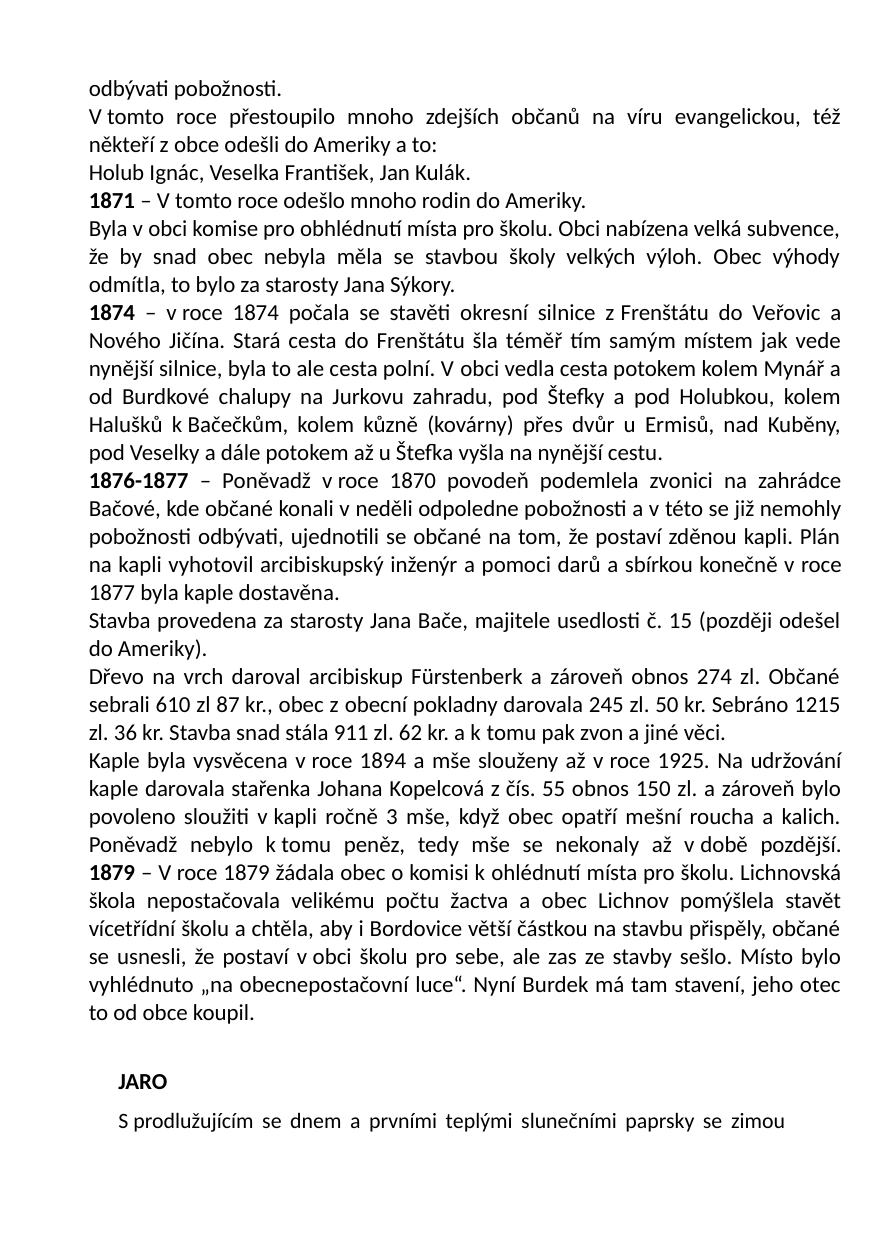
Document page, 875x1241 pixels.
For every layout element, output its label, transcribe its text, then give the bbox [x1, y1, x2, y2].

text S prodlužujícím se dnem a prvními teplými slunečními paprsky se zimou [88, 1107, 786, 1134]
text Kaple byla vysvěcena v roce 1894 a mše slouženy až v roce 1925. Na udržování kaple darovala stařenka Johana Kopelcová z čís. 55 obnos 150 zl. a zároveň bylo povoleno sloužiti v kapli ročně 3 mše, když obec opatří mešní roucha a kalich. Poněvadž nebylo k tomu peněz, tedy mše se nekonaly až v době pozdější. 1879 – V roce 1879 žádala obec o komisi k ohlédnutí místa pro školu. Lichnovská škola nepostačovala velikému počtu žactva a obec Lichnov pomýšlela stavět vícetřídní školu a chtěla, aby i Bordovice větší částkou na stavbu přispěly, občané se usnesli, že postaví v obci školu pro sebe, ale zas ze stavby sešlo. Místo bylo vyhlédnuto „na obecnepostačovní luce“. Nyní Burdek má tam stavení, jeho otec to od obce koupil. [88, 746, 842, 1026]
text 1871 – V tomto roce odešlo mnoho rodin do Ameriky. [88, 186, 842, 214]
text V tomto roce přestoupilo mnoho zdejších občanů na víru evangelickou, též někteří z obce odešli do Ameriky a to: [88, 102, 842, 158]
text 1874 – v roce 1874 počala se stavěti okresní silnice z Frenštátu do Veřovic a Nového Jičína. Stará cesta do Frenštátu šla téměř tím samým místem jak vede nynější silnice, byla to ale cesta polní. V obci vedla cesta potokem kolem Mynář a od Burdkové chalupy na Jurkovu zahradu, pod Štefky a pod Holubkou, kolem Halušků k Bačečkům, kolem kůzně (kovárny) přes dvůr u Ermisů, nad Kuběny, pod Veselky a dále potokem až u Štefka vyšla na nynější cestu. [88, 298, 842, 466]
text Holub Ignác, Veselka František, Jan Kulák. [88, 158, 842, 186]
text Stavba provedena za starosty Jana Bače, majitele usedlosti č. 15 (později odešel do Ameriky). [88, 606, 842, 662]
text Dřevo na vrch daroval arcibiskup Fürstenberk a zároveň obnos 274 zl. Občané sebrali 610 zl 87 kr., obec z obecní pokladny darovala 245 zl. 50 kr. Sebráno 1215 zl. 36 kr. Stavba snad stála 911 zl. 62 kr. a k tomu pak zvon a jiné věci. [88, 662, 842, 746]
text JARO [88, 1067, 786, 1095]
text odbývati pobožnosti. [88, 74, 842, 102]
text 1876-1877 – Poněvadž v roce 1870 povodeň podemlela zvonici na zahrádce Bačové, kde občané konali v neděli odpoledne pobožnosti a v této se již nemohly pobožnosti odbývati, ujednotili se občané na tom, že postaví zděnou kapli. Plán na kapli vyhotovil arcibiskupský inženýr a pomoci darů a sbírkou konečně v roce 1877 byla kaple dostavěna. [88, 466, 842, 606]
text Byla v obci komise pro obhlédnutí místa pro školu. Obci nabízena velká subvence, že by snad obec nebyla měla se stavbou školy velkých výloh. Obec výhody odmítla, to bylo za starosty Jana Sýkory. [88, 214, 842, 298]
